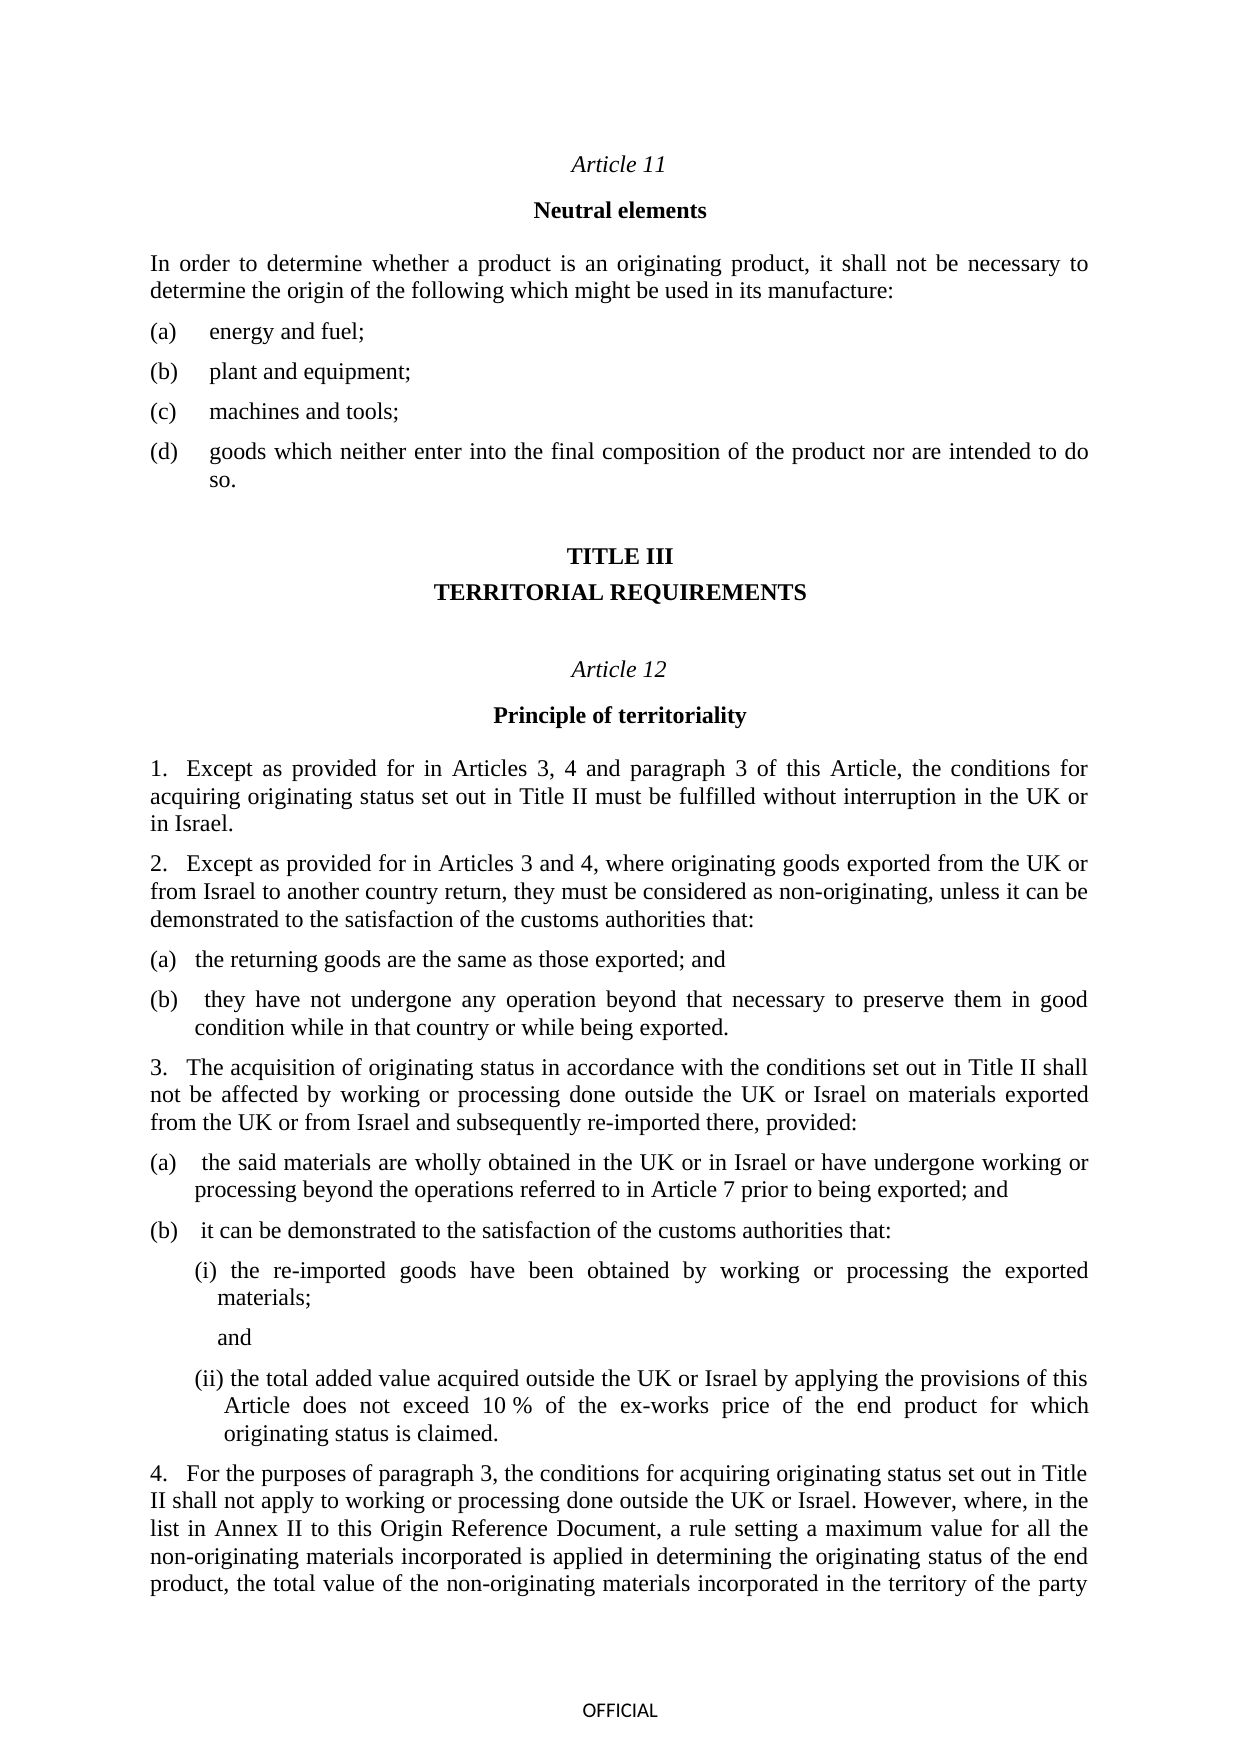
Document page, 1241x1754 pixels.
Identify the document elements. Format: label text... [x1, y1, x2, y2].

text Article 11 [150, 150, 1090, 178]
table_header (c) [150, 384, 209, 424]
table_header (a) [150, 1135, 194, 1203]
table_header it can be demonstrated to the satisfaction of the customs authorities that: [194, 1203, 1090, 1243]
table_header (b) [150, 1203, 194, 1446]
table_header they have not undergone any operation beyond that necessary to preserve them in good condition while in that country or while being exported. [194, 973, 1090, 1040]
text TITLE III [150, 542, 1090, 570]
table_header energy and fuel; [209, 304, 1090, 344]
text In order to determine whether a product is an originating product, it shall not be necessary to determine the origin of the following which might be used in its manufacture: [150, 249, 1090, 304]
text 2. Except as provided for in Articles 3 and 4, where originating goods exported from the UK or from Israel to another country return, they must be considered as non-originating, unless it can be demonstrated to the satisfaction of the customs authorities that: [150, 849, 1090, 932]
table_header the returning goods are the same as those exported; and [195, 932, 1090, 972]
table_header (b) [150, 344, 209, 384]
table_header (ii) [194, 1351, 224, 1446]
text Neutral elements [150, 196, 1090, 224]
table_header (i) [194, 1243, 217, 1351]
table_header (a) [150, 932, 195, 972]
table_header plant and equipment; [209, 344, 1090, 384]
table_header the total added value acquired outside the UK or Israel by applying the provisions of this Article does not exceed 10 % of the ex-works price of the end product for which originating status is claimed. [224, 1351, 1090, 1446]
text 1. Except as provided for in Articles 3, 4 and paragraph 3 of this Article, the conditions for acquiring originating status set out in Title II must be fulfilled without interruption in the UK or in Israel. [150, 754, 1090, 837]
text 4. For the purposes of paragraph 3, the conditions for acquiring originating status set out in Title II shall not apply to working or processing done outside the UK or Israel. However, where, in the list in Annex II to this Origin Reference Document, a rule setting a maximum value for all the non-originating materials incorporated is applied in determining the originating status of the end product, the total value of the non-originating materials incorporated in the territory of the party [150, 1459, 1090, 1597]
subtitle TERRITORIAL REQUIREMENTS [150, 578, 1090, 605]
text Article 12 [150, 655, 1090, 683]
text 3. The acquisition of originating status in accordance with the conditions set out in Title II shall not be affected by working or processing done outside the UK or Israel on materials exported from the UK or from Israel and subsequently re-imported there, provided: [150, 1053, 1090, 1135]
table_header (b) [150, 973, 194, 1040]
table_header (a) [150, 304, 209, 344]
table_header (d) [150, 425, 209, 492]
table_header goods which neither enter into the final composition of the product nor are intended to do so. [209, 425, 1090, 492]
table_header the said materials are wholly obtained in the UK or in Israel or have undergone working or processing beyond the operations referred to in Article 7 prior to being exported; and [194, 1135, 1090, 1203]
text Principle of territoriality [150, 702, 1090, 729]
table_header the re-imported goods have been obtained by working or processing the exported materials; and [217, 1243, 1090, 1351]
table_header machines and tools; [209, 384, 1090, 424]
